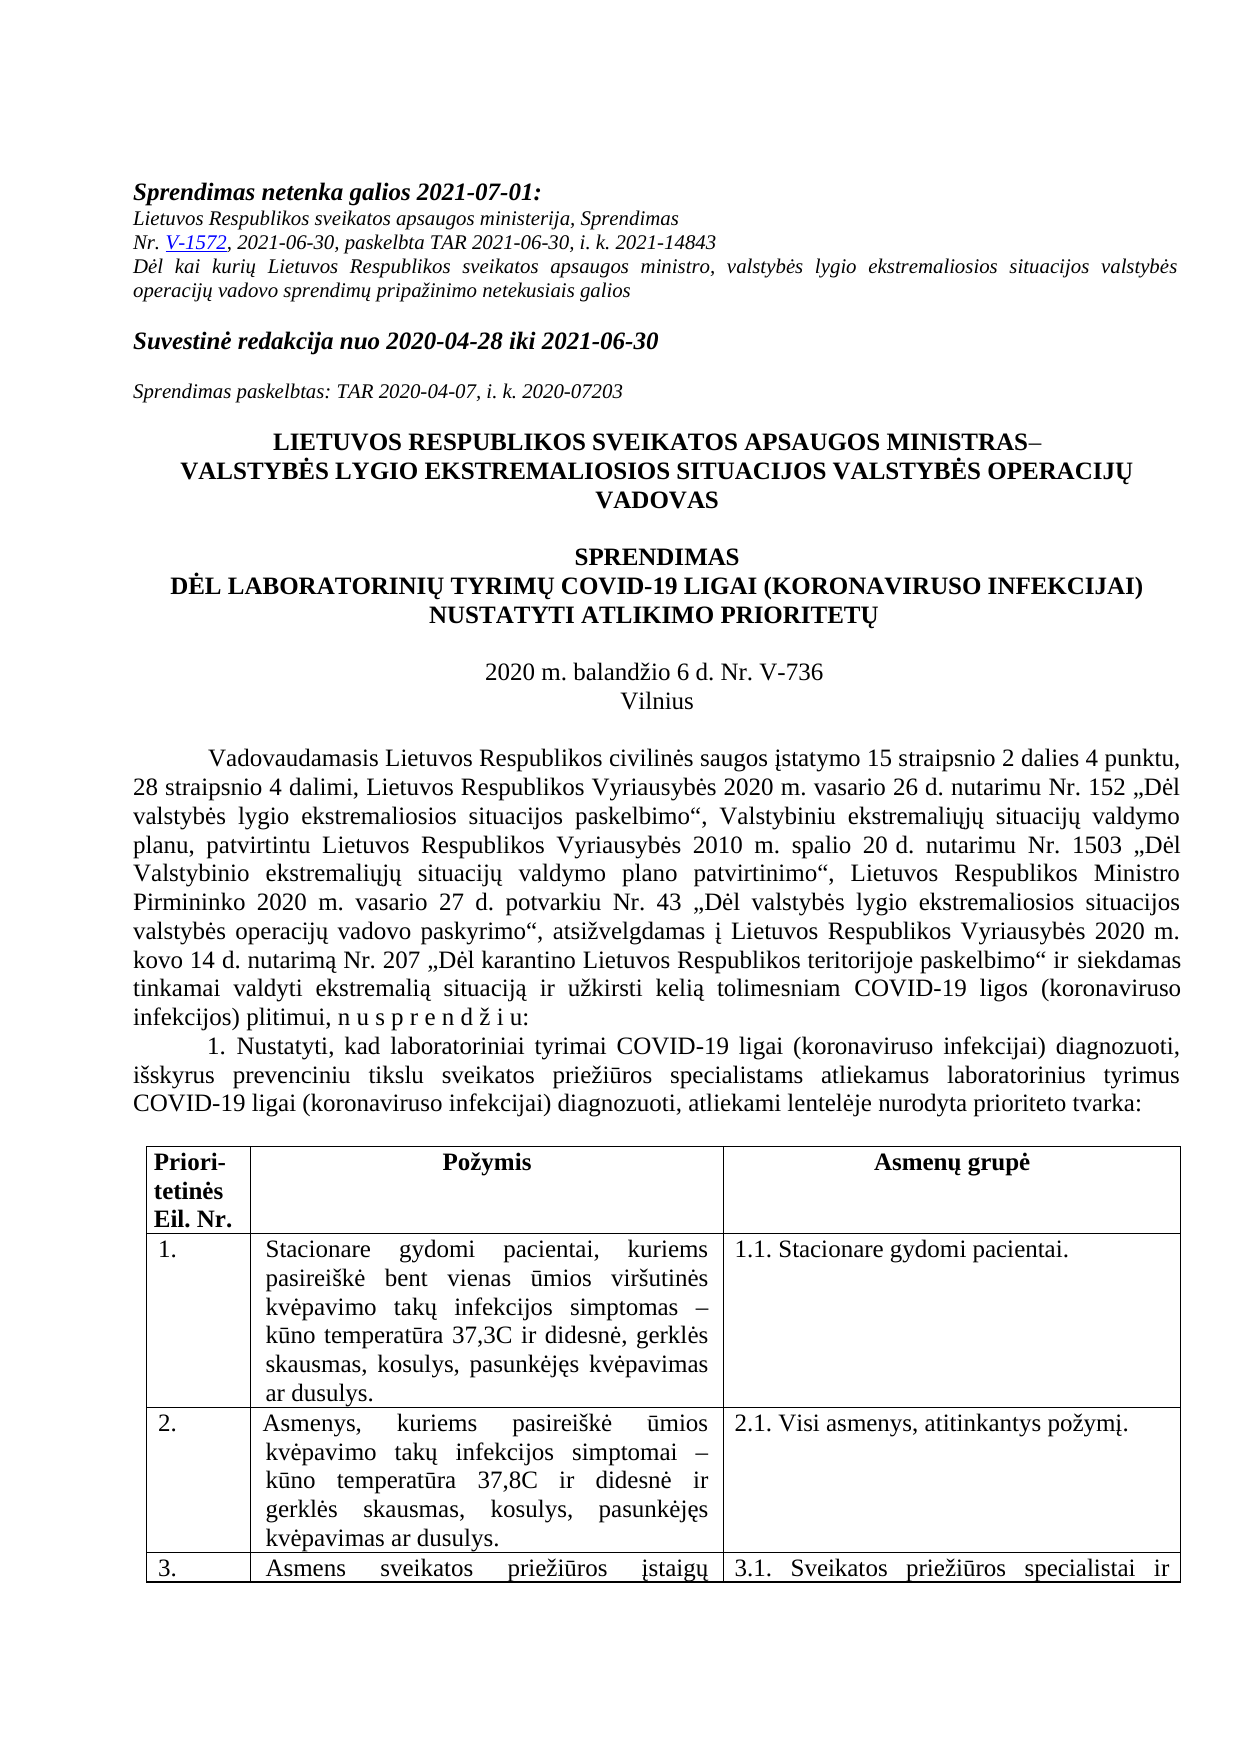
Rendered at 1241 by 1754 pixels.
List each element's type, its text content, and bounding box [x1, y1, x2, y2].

text Sprendimas netenka galios 2021-07-01: [133, 177, 1181, 206]
table_cell 1. [147, 1234, 250, 1407]
table_cell Asmens sveikatos priežiūros įstaigų [251, 1553, 723, 1581]
text SPRENDIMAS [133, 542, 1181, 571]
table_header Priori-tetinės Eil. Nr. [147, 1147, 250, 1233]
table_cell 2. [147, 1408, 250, 1552]
text VALSTYBĖS LYGIO EKSTREMALIOSIOS SITUACIJOS VALSTYBĖS OPERACIJŲ VADOVAS [133, 456, 1181, 513]
table_header Požymis [251, 1147, 723, 1233]
text Suvestinė redakcija nuo 2020-04-28 iki 2021-06-30 [133, 326, 1181, 355]
table_cell Stacionare gydomi pacientai, kuriems pasireiškė bent vienas ūmios viršutinės kvėpavimo takų infekcijos simptomas – kūno temperatūra 37,3C ir didesnė, gerklės skausmas, kosulys, pasunkėjęs kvėpavimas ar dusulys. [251, 1234, 723, 1407]
text Sprendimas paskelbtas: TAR 2020-04-07, i. k. 2020-07203 [133, 379, 1181, 403]
text DĖL LABORATORINIŲ TYRIMŲ COVID-19 LIGAI (KORONAVIRUSO INFEKCIJAI) NUSTATYTI ATLIKIMO PRIORITETŲ [133, 571, 1181, 628]
text Vilnius [133, 686, 1181, 715]
text Nr. V-1572, 2021-06-30, paskelbta TAR 2021-06-30, i. k. 2021-14843 [133, 230, 1181, 254]
text 2020 m. balandžio 6 d. Nr. V-736 [133, 657, 1181, 686]
table_cell 1.1. Stacionare gydomi pacientai. [724, 1234, 1180, 1407]
text Vadovaudamasis Lietuvos Respublikos civilinės saugos įstatymo 15 straipsnio 2 dalies 4 punktu, 28 straipsnio 4 dalimi, Lietuvos Respublikos Vyriausybės 2020 m. vasario 26 d. nutarimu Nr. 152 „Dėl valstybės lygio ekstremaliosios situacijos paskelbimo“, Valstybiniu ekstremaliųjų situacijų valdymo planu, patvirtintu Lietuvos Respublikos Vyriausybės 2010 m. spalio 20 d. nutarimu Nr. 1503 „Dėl Valstybinio ekstremaliųjų situacijų valdymo plano patvirtinimo“, Lietuvos Respublikos Ministro Pirmininko 2020 m. vasario 27 d. potvarkiu Nr. 43 „Dėl valstybės lygio ekstremaliosios situacijos valstybės operacijų vadovo paskyrimo“, atsižvelgdamas į Lietuvos Respublikos Vyriausybės 2020 m. kovo 14 d. nutarimą Nr. 207 „Dėl karantino Lietuvos Respublikos teritorijoje paskelbimo“ ir siekdamas tinkamai valdyti ekstremalią situaciją ir užkirsti kelią tolimesniam COVID-19 ligos (koronaviruso infekcijos) plitimui, n u s p r e n d ž i u: [133, 743, 1181, 1031]
table_cell 3. [147, 1553, 250, 1581]
text 1. Nustatyti, kad laboratoriniai tyrimai COVID-19 ligai (koronaviruso infekcijai) diagnozuoti, išskyrus prevenciniu tikslu sveikatos priežiūros specialistams atliekamus laboratorinius tyrimus COVID-19 ligai (koronaviruso infekcijai) diagnozuoti, atliekami lentelėje nurodyta prioriteto tvarka: [133, 1031, 1181, 1117]
table_header Asmenų grupė [724, 1147, 1180, 1233]
table_cell 2.1. Visi asmenys, atitinkantys požymį. [724, 1408, 1180, 1552]
table_cell 3.1. Sveikatos priežiūros specialistai ir [724, 1553, 1180, 1581]
table_cell Asmenys, kuriems pasireiškė ūmios kvėpavimo takų infekcijos simptomai – kūno temperatūra 37,8C ir didesnė ir gerklės skausmas, kosulys, pasunkėjęs kvėpavimas ar dusulys. [251, 1408, 723, 1552]
text LIETUVOS RESPUBLIKOS SVEIKATOS APSAUGOS MINISTRAS– [133, 427, 1181, 456]
text Dėl kai kurių Lietuvos Respublikos sveikatos apsaugos ministro, valstybės lygio ekstremaliosios situacijos valstybės operacijų vadovo sprendimų pripažinimo netekusiais galios [133, 254, 1181, 302]
text Lietuvos Respublikos sveikatos apsaugos ministerija, Sprendimas [133, 206, 1181, 230]
